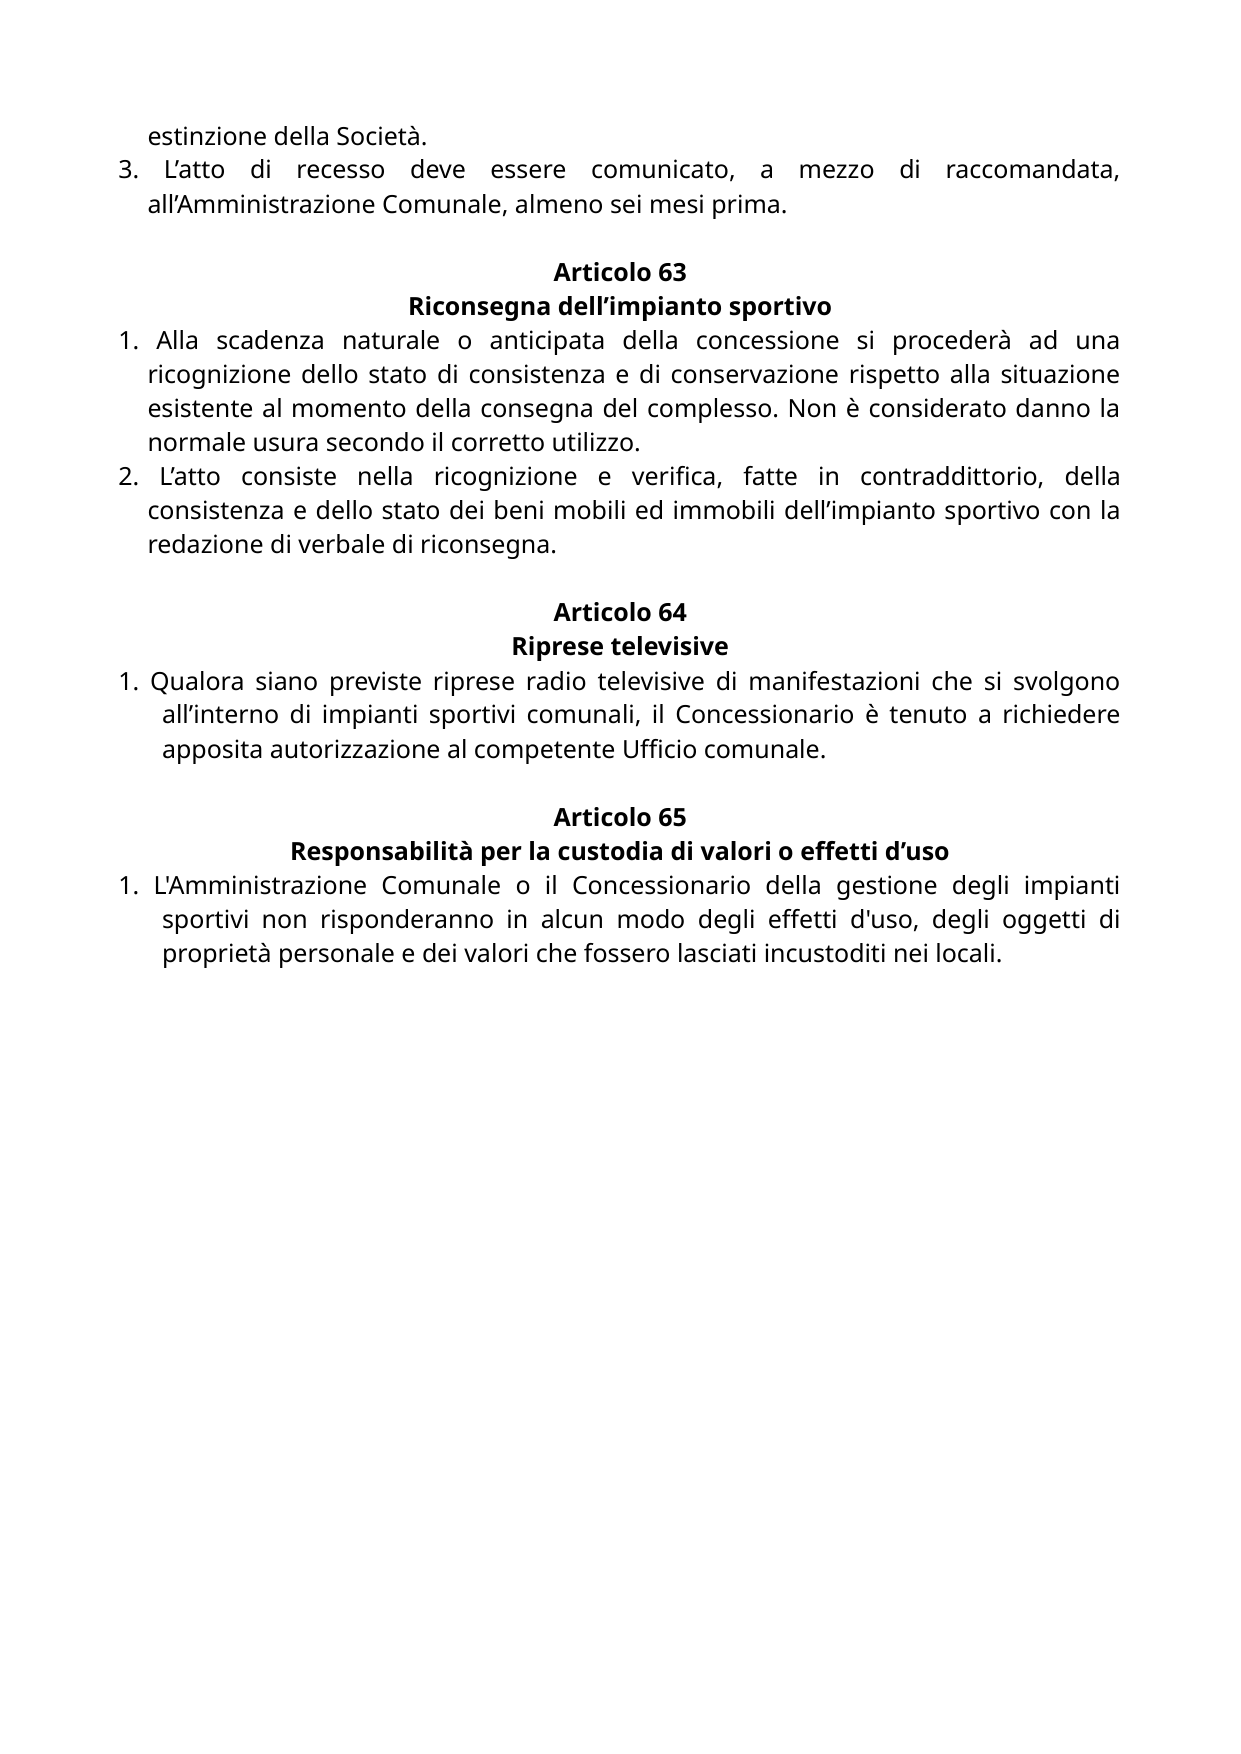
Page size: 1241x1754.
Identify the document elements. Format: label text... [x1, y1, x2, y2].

text Articolo 65 [118, 799, 1122, 833]
text Articolo 63 [118, 254, 1122, 288]
text 1. Alla scadenza naturale o anticipata della concessione si procederà ad una ricognizione dello stato di consistenza e di conservazione rispetto alla situazione esistente al momento della consegna del complesso. Non è considerato danno la normale usura secondo il corretto utilizzo. [118, 322, 1122, 459]
text Riprese televisive [118, 629, 1122, 663]
text Responsabilità per la custodia di valori o effetti d’uso [118, 833, 1122, 867]
text 2. L’atto consiste nella ricognizione e verifica, fatte in contraddittorio, della consistenza e dello stato dei beni mobili ed immobili dell’impianto sportivo con la redazione di verbale di riconsegna. [118, 459, 1122, 561]
text 1. L'Amministrazione Comunale o il Concessionario della gestione degli impianti sportivi non risponderanno in alcun modo degli effetti d'uso, degli oggetti di proprietà personale e dei valori che fossero lasciati incustoditi nei locali. [118, 867, 1122, 970]
text 1. Qualora siano previste riprese radio televisive di manifestazioni che si svolgono all’interno di impianti sportivi comunali, il Concessionario è tenuto a richiedere apposita autorizzazione al competente Ufficio comunale. [118, 663, 1122, 765]
text Articolo 64 [118, 595, 1122, 629]
text Riconsegna dell’impianto sportivo [118, 288, 1122, 322]
text estinzione della Società. [118, 118, 1122, 152]
text 3. L’atto di recesso deve essere comunicato, a mezzo di raccomandata, all’Amministrazione Comunale, almeno sei mesi prima. [118, 152, 1122, 220]
